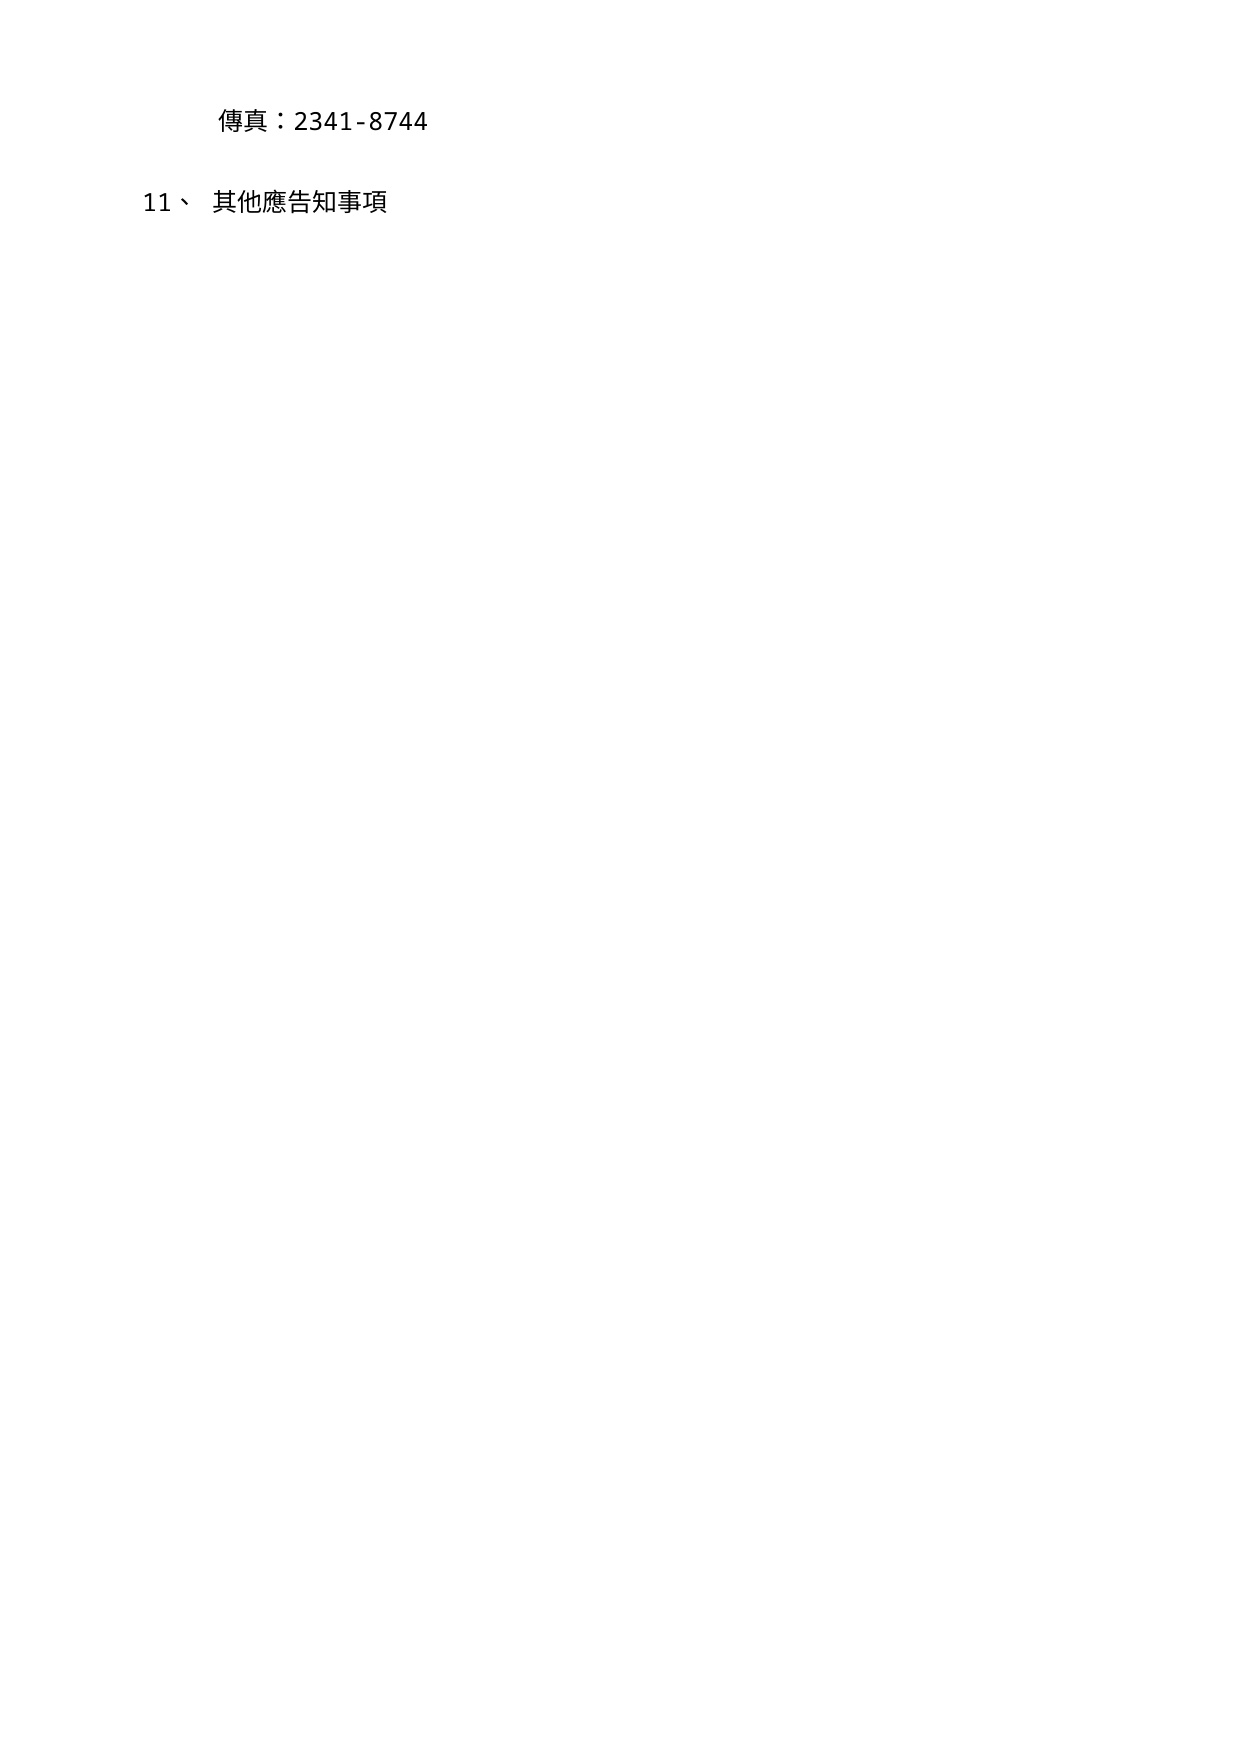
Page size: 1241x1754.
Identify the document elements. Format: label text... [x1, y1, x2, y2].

list 其他應告知事項 [142, 159, 1122, 221]
text 傳真：2341-8744 [206, 77, 1122, 140]
